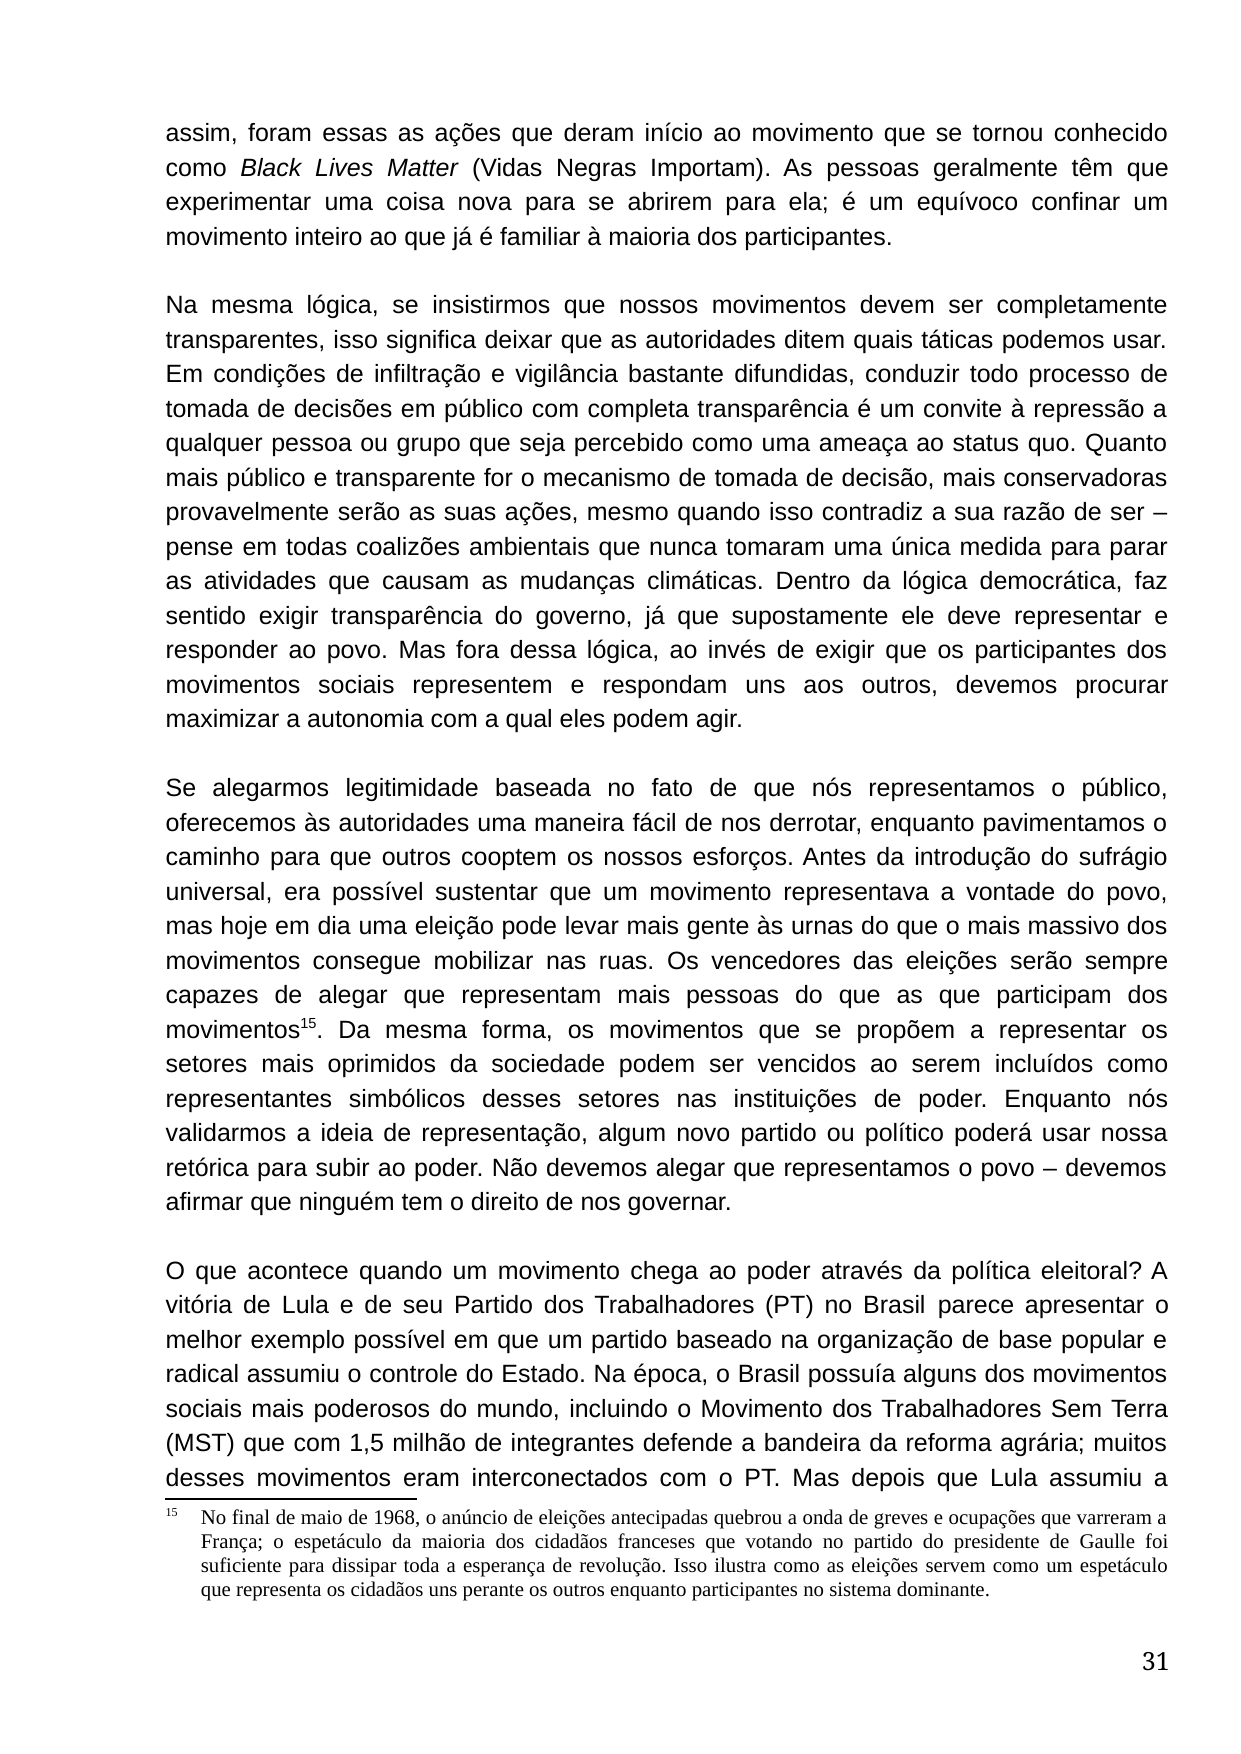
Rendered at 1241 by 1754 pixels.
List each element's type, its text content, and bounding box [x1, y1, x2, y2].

text assim, foram essas as ações que deram início ao movimento que se tornou conhecido como Black Lives Matter (Vidas Negras Importam). As pessoas geralmente têm que experimentar uma coisa nova para se abrirem para ela; é um equívoco confinar um movimento inteiro ao que já é familiar à maioria dos participantes. [165, 118, 1169, 250]
text Na mesma lógica, se insistirmos que nossos movimentos devem ser completamente transparentes, isso significa deixar que as autoridades ditem quais táticas podemos usar. Em condições de infiltração e vigilância bastante difundidas, conduzir todo processo de tomada de decisões em público com completa transparência é um convite à repressão a qualquer pessoa ou grupo que seja percebido como uma ameaça ao status quo. Quanto mais público e transparente for o mecanismo de tomada de decisão, mais conservadoras provavelmente serão as suas ações, mesmo quando isso contradiz a sua razão de ser – pense em todas coalizões ambientais que nunca tomaram uma única medida para parar as atividades que causam as mudanças climáticas. Dentro da lógica democrática, faz sentido exigir transparência do governo, já que supostamente ele deve representar e responder ao povo. Mas fora dessa lógica, ao invés de exigir que os participantes dos movimentos sociais representem e respondam uns aos outros, devemos procurar maximizar a autonomia com a qual eles podem agir. [165, 291, 1169, 733]
text Se alegarmos legitimidade baseada no fato de que nós representamos o público, oferecemos às autoridades uma maneira fácil de nos derrotar, enquanto pavimentamos o caminho para que outros cooptem os nossos esforços. Antes da introdução do sufrágio universal, era possível sustentar que um movimento representava a vontade do povo, mas hoje em dia uma eleição pode levar mais gente às urnas do que o mais massivo dos movimentos consegue mobilizar nas ruas. Os vencedores das eleições serão sempre capazes de alegar que representam mais pessoas do que as que participam dos movimentos. Da mesma forma, os movimentos que se propõem a representar os setores mais oprimidos da sociedade podem ser vencidos ao serem incluídos como representantes simbólicos desses setores nas instituições de poder. Enquanto nós validarmos a ideia de representação, algum novo partido ou político poderá usar nossa retórica para subir ao poder. Não devemos alegar que representamos o povo – devemos afirmar que ninguém tem o direito de nos governar. [165, 773, 1169, 1216]
text No final de maio de 1968, o anúncio de eleições antecipadas quebrou a onda de greves e ocupações que varreram a França; o espetáculo da maioria dos cidadãos franceses que votando no partido do presidente de Gaulle foi suficiente para dissipar toda a esperança de revolução. Isso ilustra como as eleições servem como um espetáculo que representa os cidadãos uns perante os outros enquanto participantes no sistema dominante. [165, 1505, 1169, 1601]
text O que acontece quando um movimento chega ao poder através da política eleitoral? A vitória de Lula e de seu Partido dos Trabalhadores (PT) no Brasil parece apresentar o melhor exemplo possível em que um partido baseado na organização de base popular e radical assumiu o controle do Estado. Na época, o Brasil possuía alguns dos movimentos sociais mais poderosos do mundo, incluindo o Movimento dos Trabalhadores Sem Terra (MST) que com 1,5 milhão de integrantes defende a bandeira da reforma agrária; muitos desses movimentos eram interconectados com o PT. Mas depois que Lula assumiu a [165, 1256, 1169, 1492]
